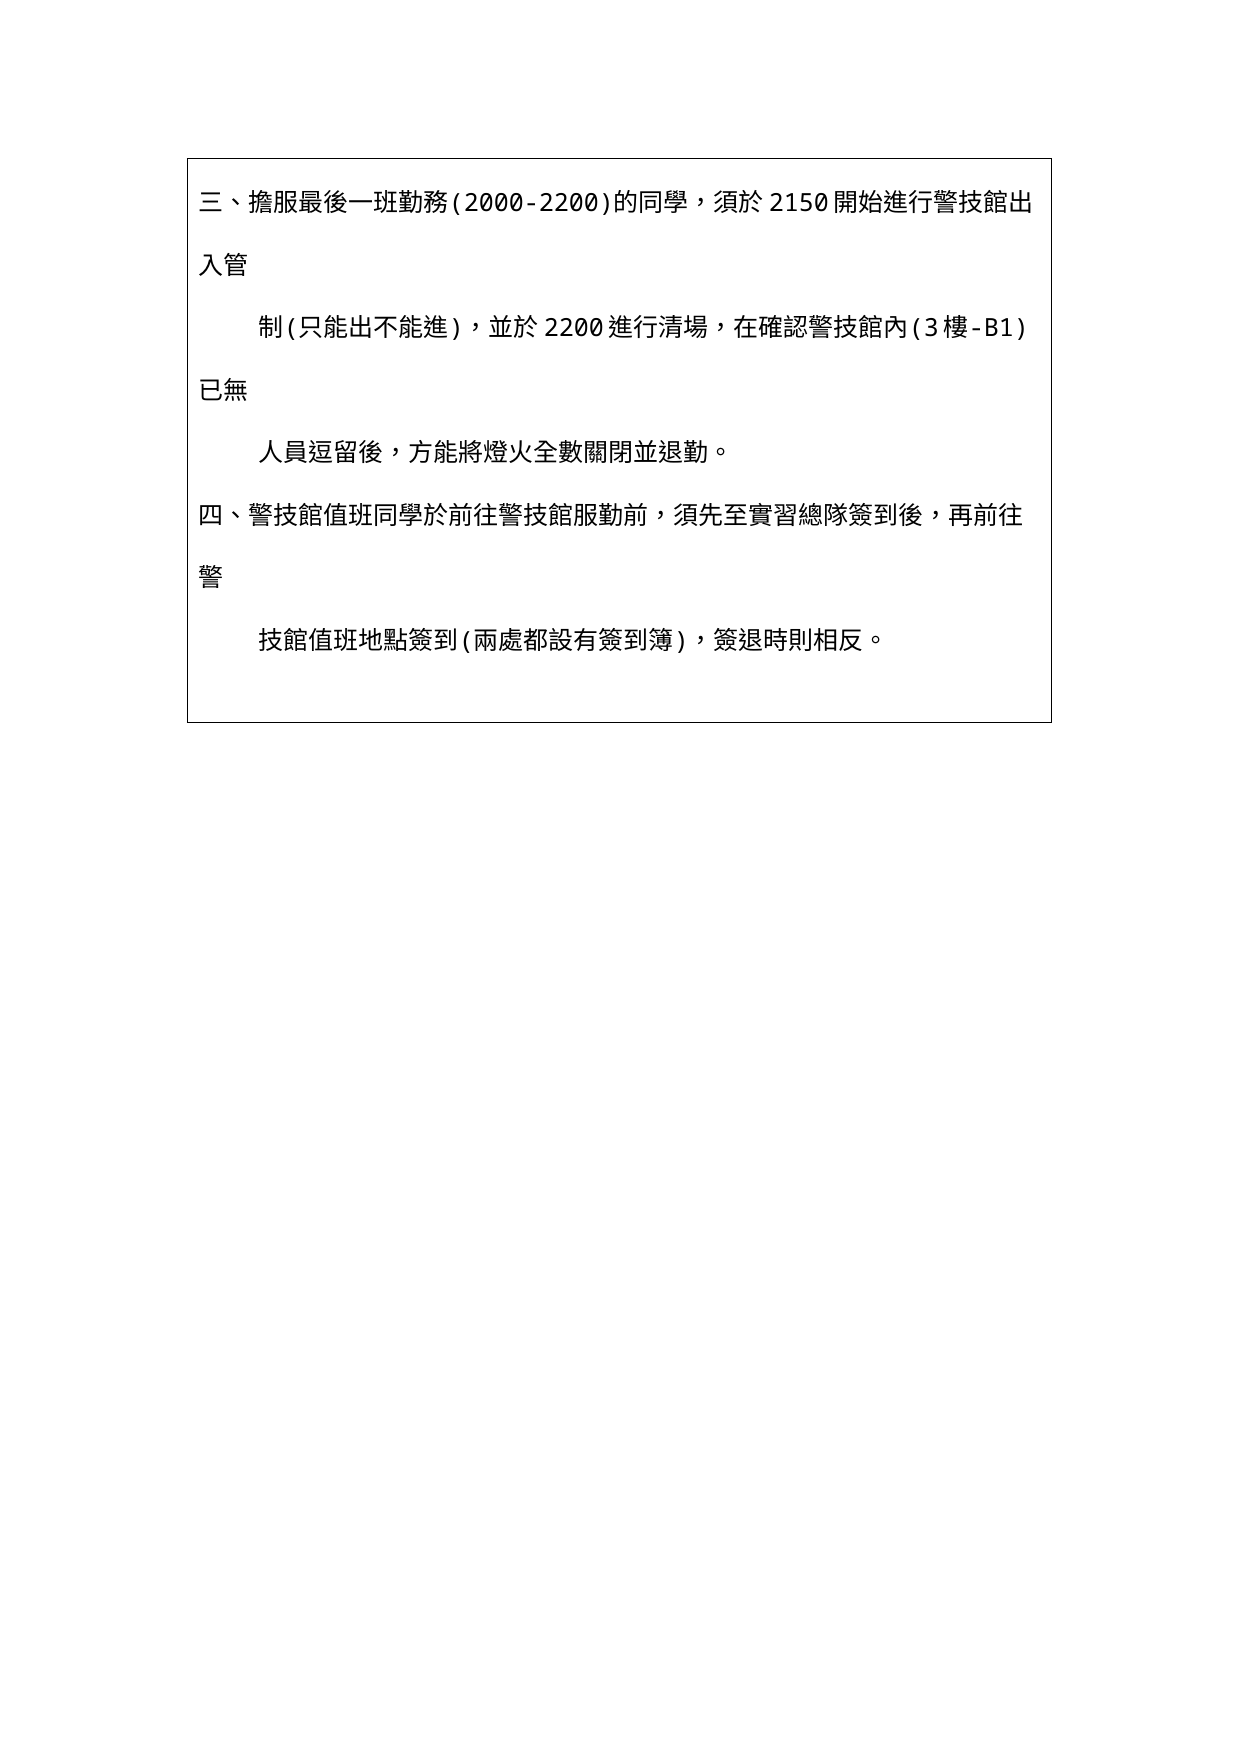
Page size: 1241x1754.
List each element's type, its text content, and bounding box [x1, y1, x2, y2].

table_cell 三、擔服最後一班勤務(2000-2200)的同學，須於2150開始進行警技館出入管 制(只能出不能進)，並於2200進行清場，在確認警技館內(3樓-B1)已無 人員逗留後，方能將燈火全數關閉並退勤。 四、警技館值班同學於前往警技館服勤前，須先至實習總隊簽到後，再前往警 技館值班地點簽到(兩處都設有簽到簿)，簽退時則相反。 [188, 159, 1051, 722]
